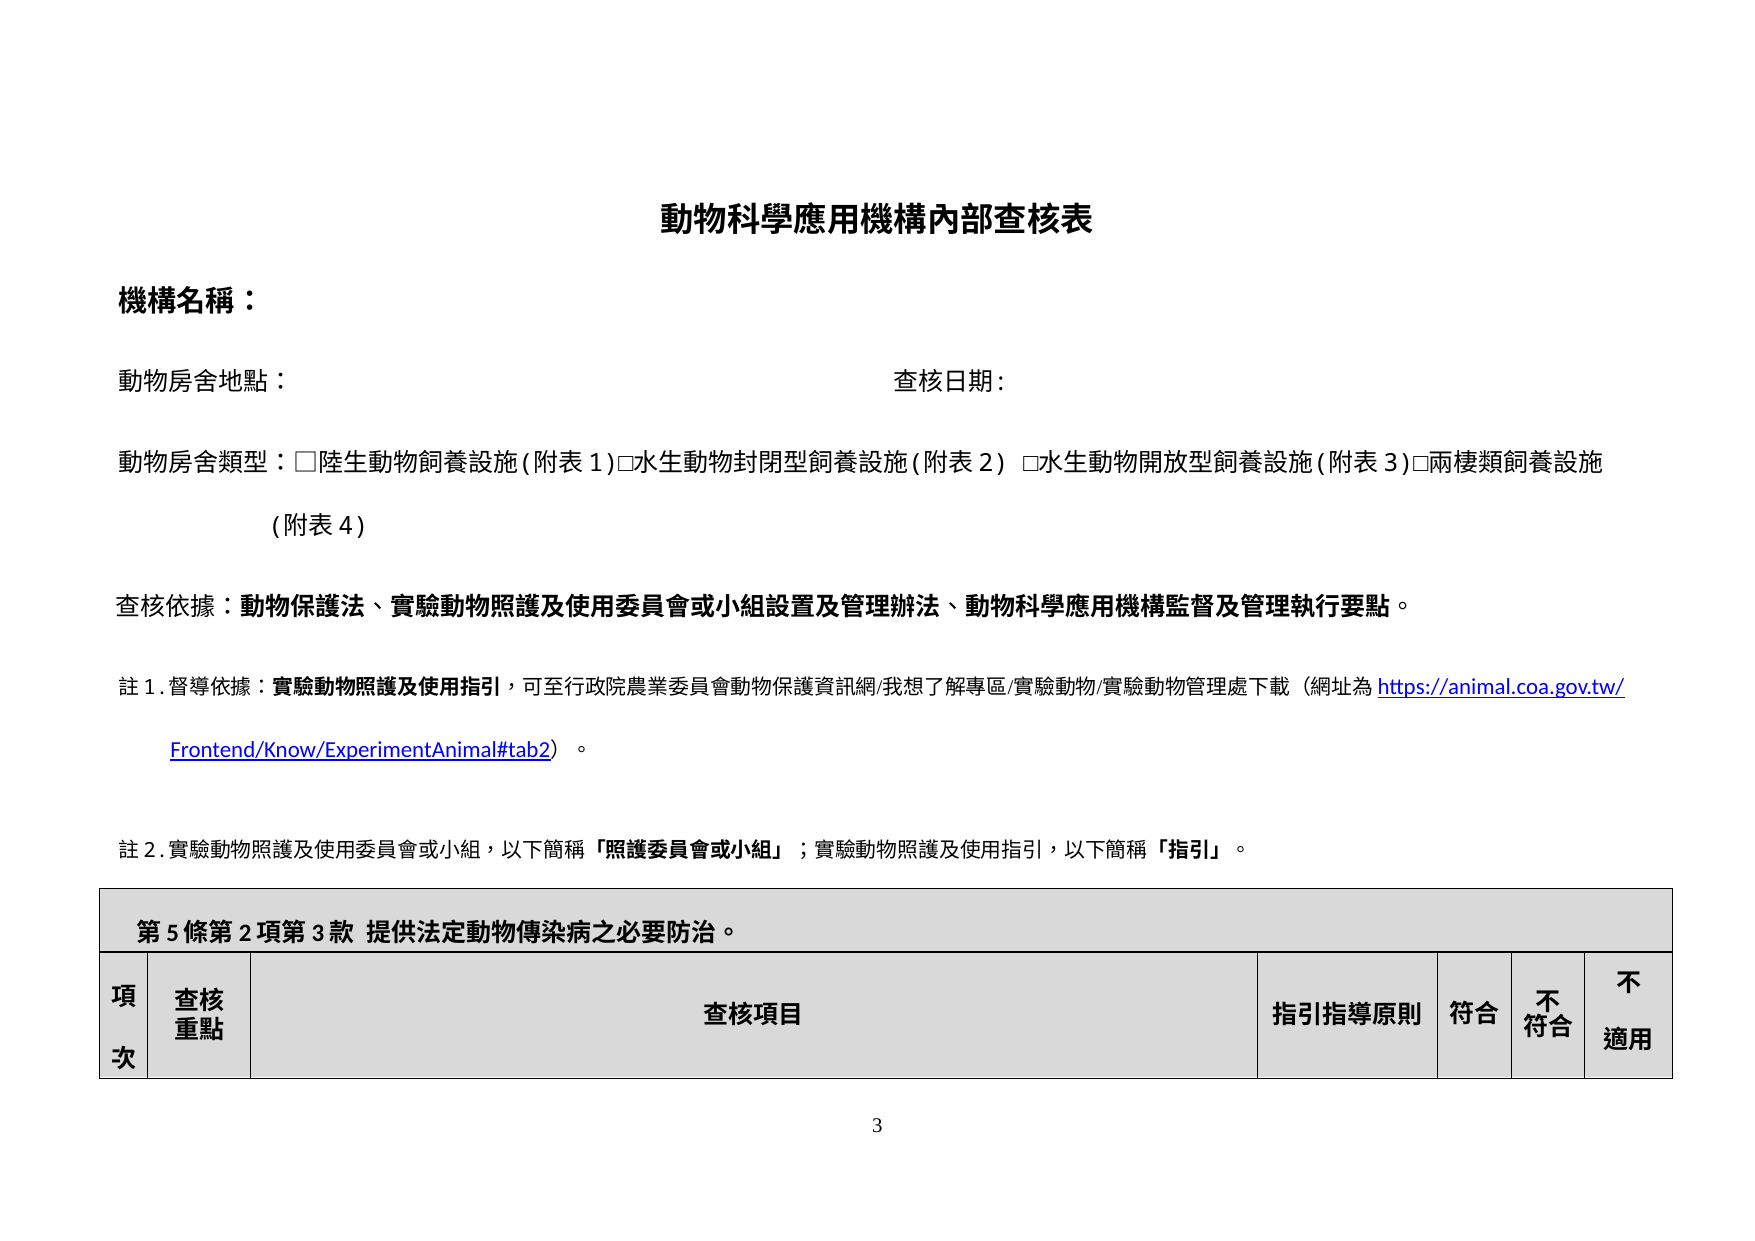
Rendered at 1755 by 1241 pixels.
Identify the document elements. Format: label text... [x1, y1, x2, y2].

table_cell 指引指導原則 [1258, 953, 1437, 1077]
table_header 第5條第2項第3款 提供法定動物傳染病之必要防治。 [100, 889, 1672, 951]
text 動物房舍地點： 查核日期: [118, 338, 1636, 400]
table_cell 符合 [1438, 953, 1511, 1077]
text 註2.實驗動物照護及使用委員會或小組，以下簡稱「照護委員會或小組」；實驗動物照護及使用指引，以下簡稱「指引」。 [118, 807, 1636, 869]
table_cell 查核 重點 [148, 953, 250, 1077]
text 註1.督導依據：實驗動物照護及使用指引，可至行政院農業委員會動物保護資訊網/我想了解專區/實驗動物/實驗動物管理處下載（網址為https://animal.coa.gov.tw/Frontend/Know/ExperimentAnimal#tab2）。 [118, 644, 1636, 769]
text 動物科學應用機構內部查核表 [118, 175, 1636, 238]
table_cell 查核項目 [251, 953, 1257, 1077]
text 機構名稱： [118, 257, 1636, 319]
table_cell 不 符合 [1512, 953, 1584, 1077]
table_cell 不 適用 [1585, 953, 1672, 1077]
text 動物房舍類型：□陸生動物飼養設施(附表1)□水生動物封閉型飼養設施(附表2) □水生動物開放型飼養設施(附表3)□兩棲類飼養設施(附表4) [118, 419, 1636, 544]
text 查核依據：動物保護法、實驗動物照護及使用委員會或小組設置及管理辦法、動物科學應用機構監督及管理執行要點。 [115, 563, 1636, 625]
table_cell 項次 [100, 953, 147, 1077]
